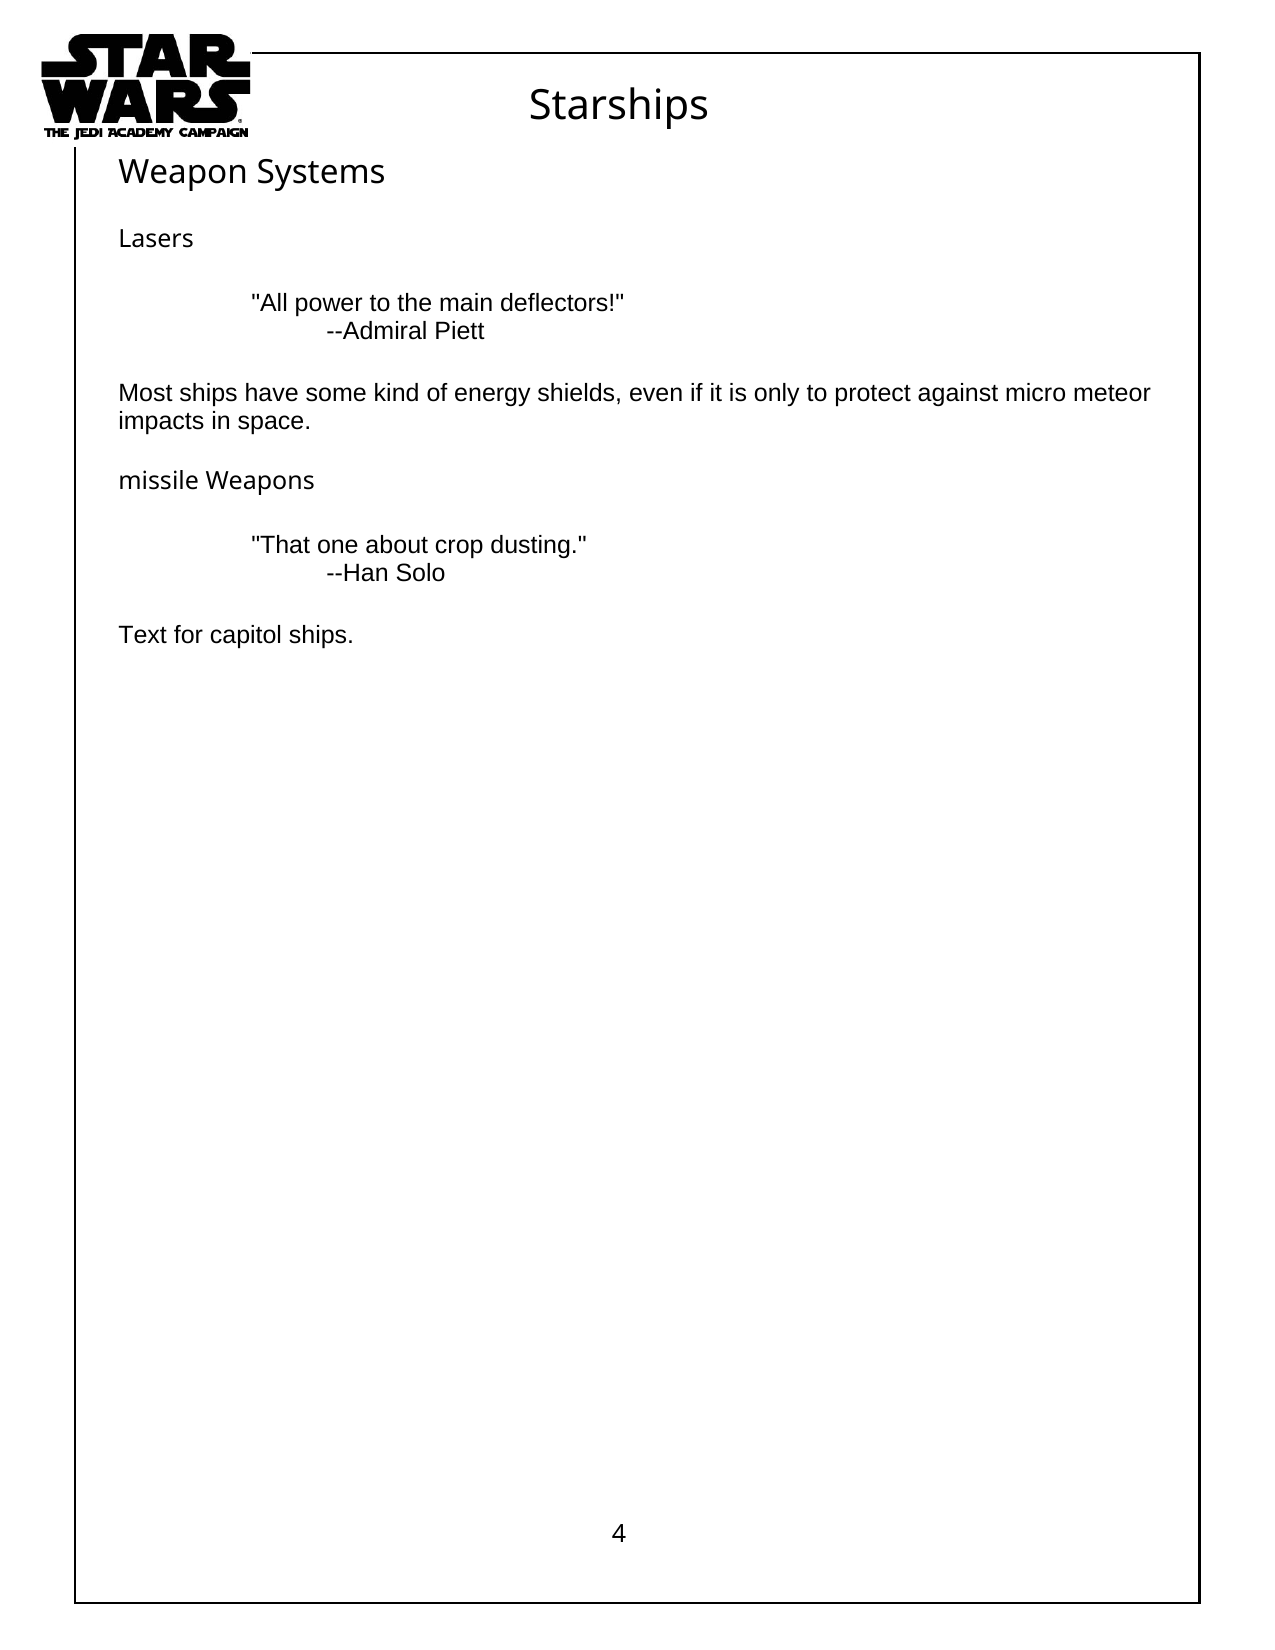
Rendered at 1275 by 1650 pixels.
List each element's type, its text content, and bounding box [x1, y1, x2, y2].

text missile Weapons [118, 463, 1157, 497]
text --Admiral Piett [251, 317, 974, 345]
picture [41, 33, 251, 146]
text Lasers [118, 221, 1157, 255]
text --Han Solo [251, 559, 974, 587]
text Weapon Systems [118, 148, 1157, 193]
text "All power to the main deflectors!" [251, 289, 974, 317]
text Most ships have some kind of energy shields, even if it is only to protect against micro meteor impacts in space. [118, 379, 1157, 435]
text Text for capitol ships. [118, 621, 1157, 649]
text "That one about crop dusting." [251, 531, 974, 559]
